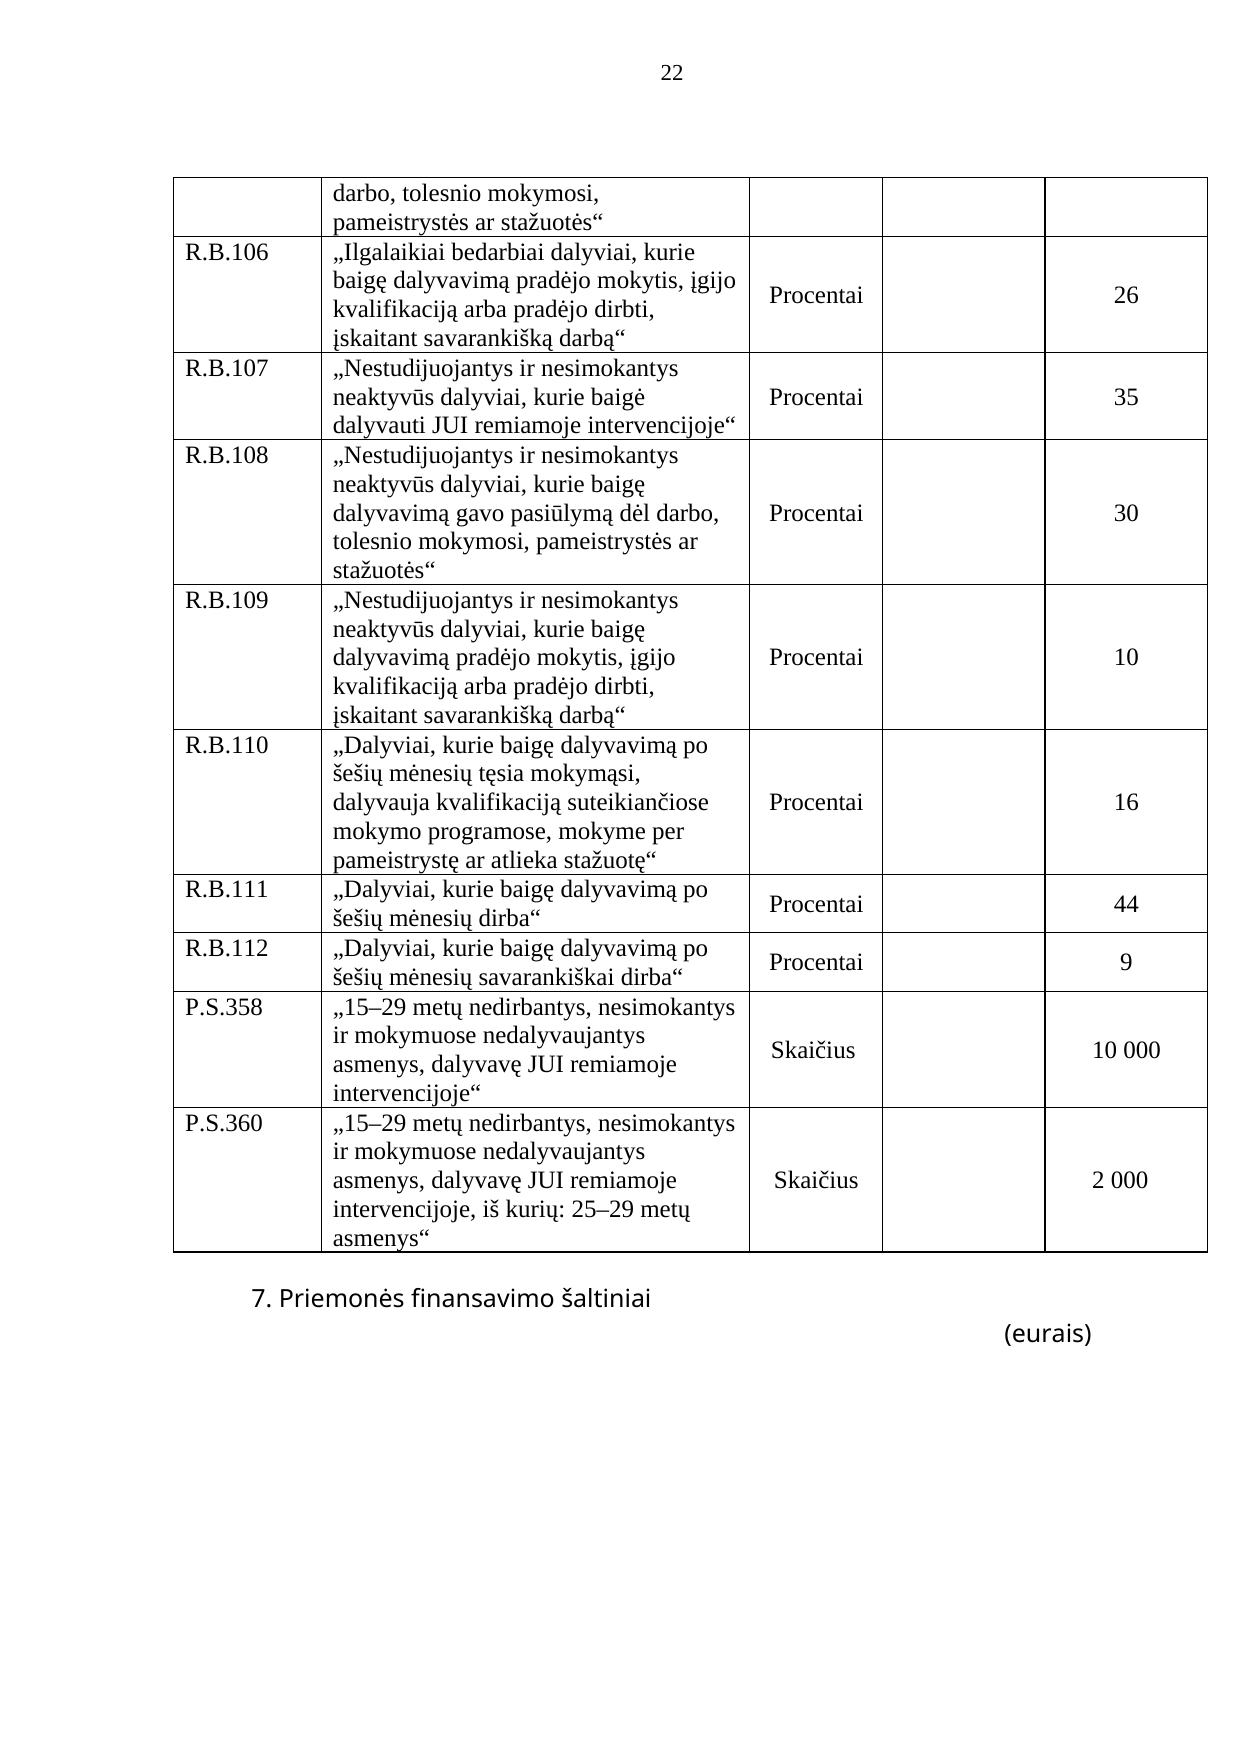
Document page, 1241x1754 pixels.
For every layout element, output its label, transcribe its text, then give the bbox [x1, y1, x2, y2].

table_cell R.B.109 [174, 585, 321, 729]
table_cell R.B.106 [174, 237, 321, 352]
table_cell [1046, 178, 1207, 236]
table_cell [750, 178, 882, 236]
table_cell „15–29 metų nedirbantys, nesimokantys ir mokymuose nedalyvaujantys asmenys, dalyvavę JUI remiamoje intervencijoje“ [322, 992, 749, 1107]
table_cell 35 [1046, 353, 1207, 439]
table_cell „Dalyviai, kurie baigę dalyvavimą po šešių mėnesių dirba“ [322, 875, 749, 932]
table_cell 30 [1046, 440, 1207, 584]
table_cell Procentai [750, 237, 882, 352]
table_cell 9 [1046, 933, 1207, 991]
table_cell [174, 178, 321, 236]
table_cell Procentai [750, 875, 882, 932]
table_cell „15–29 metų nedirbantys, nesimokantys ir mokymuose nedalyvaujantys asmenys, dalyvavę JUI remiamoje intervencijoje, iš kurių: 25–29 metų asmenys“ [322, 1108, 749, 1251]
table_cell Procentai [750, 933, 882, 991]
table_cell P.S.358 [174, 992, 321, 1107]
table_cell R.B.111 [174, 875, 321, 932]
table_cell [883, 585, 1044, 729]
table_cell Skaičius [750, 1108, 882, 1251]
table_cell [883, 730, 1044, 873]
table_cell [883, 875, 1044, 932]
table_cell 44 [1046, 875, 1207, 932]
table_cell [883, 237, 1044, 352]
table_cell Procentai [750, 730, 882, 873]
table_cell „Nestudijuojantys ir nesimokantys neaktyvūs dalyviai, kurie baigę dalyvavimą pradėjo mokytis, įgijo kvalifikaciją arba pradėjo dirbti, įskaitant savarankišką darbą“ [322, 585, 749, 729]
table_cell darbo, tolesnio mokymosi, pameistrystės ar stažuotės“ [322, 178, 749, 236]
table_cell Procentai [750, 585, 882, 729]
table_cell 2 000 [1046, 1108, 1207, 1251]
table_cell Procentai [750, 440, 882, 584]
table_cell R.B.110 [174, 730, 321, 873]
table_cell [883, 440, 1044, 584]
table_cell „Ilgalaikiai bedarbiai dalyviai, kurie baigę dalyvavimą pradėjo mokytis, įgijo kvalifikaciją arba pradėjo dirbti, įskaitant savarankišką darbą“ [322, 237, 749, 352]
table_cell R.B.107 [174, 353, 321, 439]
table_cell 26 [1046, 237, 1207, 352]
table_cell [883, 992, 1044, 1107]
text (eurais) [717, 1315, 1167, 1349]
table_cell [883, 353, 1044, 439]
table_cell 10 [1046, 585, 1207, 729]
table_cell „Nestudijuojantys ir nesimokantys neaktyvūs dalyviai, kurie baigė dalyvauti JUI remiamoje intervencijoje“ [322, 353, 749, 439]
table_cell 16 [1046, 730, 1207, 873]
table_cell P.S.360 [174, 1108, 321, 1251]
table_cell „Dalyviai, kurie baigę dalyvavimą po šešių mėnesių tęsia mokymąsi, dalyvauja kvalifikaciją suteikiančiose mokymo programose, mokyme per pameistrystę ar atlieka stažuotę“ [322, 730, 749, 873]
table_cell [883, 1108, 1044, 1251]
text 7. Priemonės finansavimo šaltiniai [251, 1281, 1167, 1315]
table_cell R.B.108 [174, 440, 321, 584]
table_cell 10 000 [1046, 992, 1207, 1107]
table_cell [883, 178, 1044, 236]
table_cell [883, 933, 1044, 991]
table_cell R.B.112 [174, 933, 321, 991]
table_cell Procentai [750, 353, 882, 439]
table_cell Skaičius [750, 992, 882, 1107]
table_cell „Dalyviai, kurie baigę dalyvavimą po šešių mėnesių savarankiškai dirba“ [322, 933, 749, 991]
table_cell „Nestudijuojantys ir nesimokantys neaktyvūs dalyviai, kurie baigę dalyvavimą gavo pasiūlymą dėl darbo, tolesnio mokymosi, pameistrystės ar stažuotės“ [322, 440, 749, 584]
